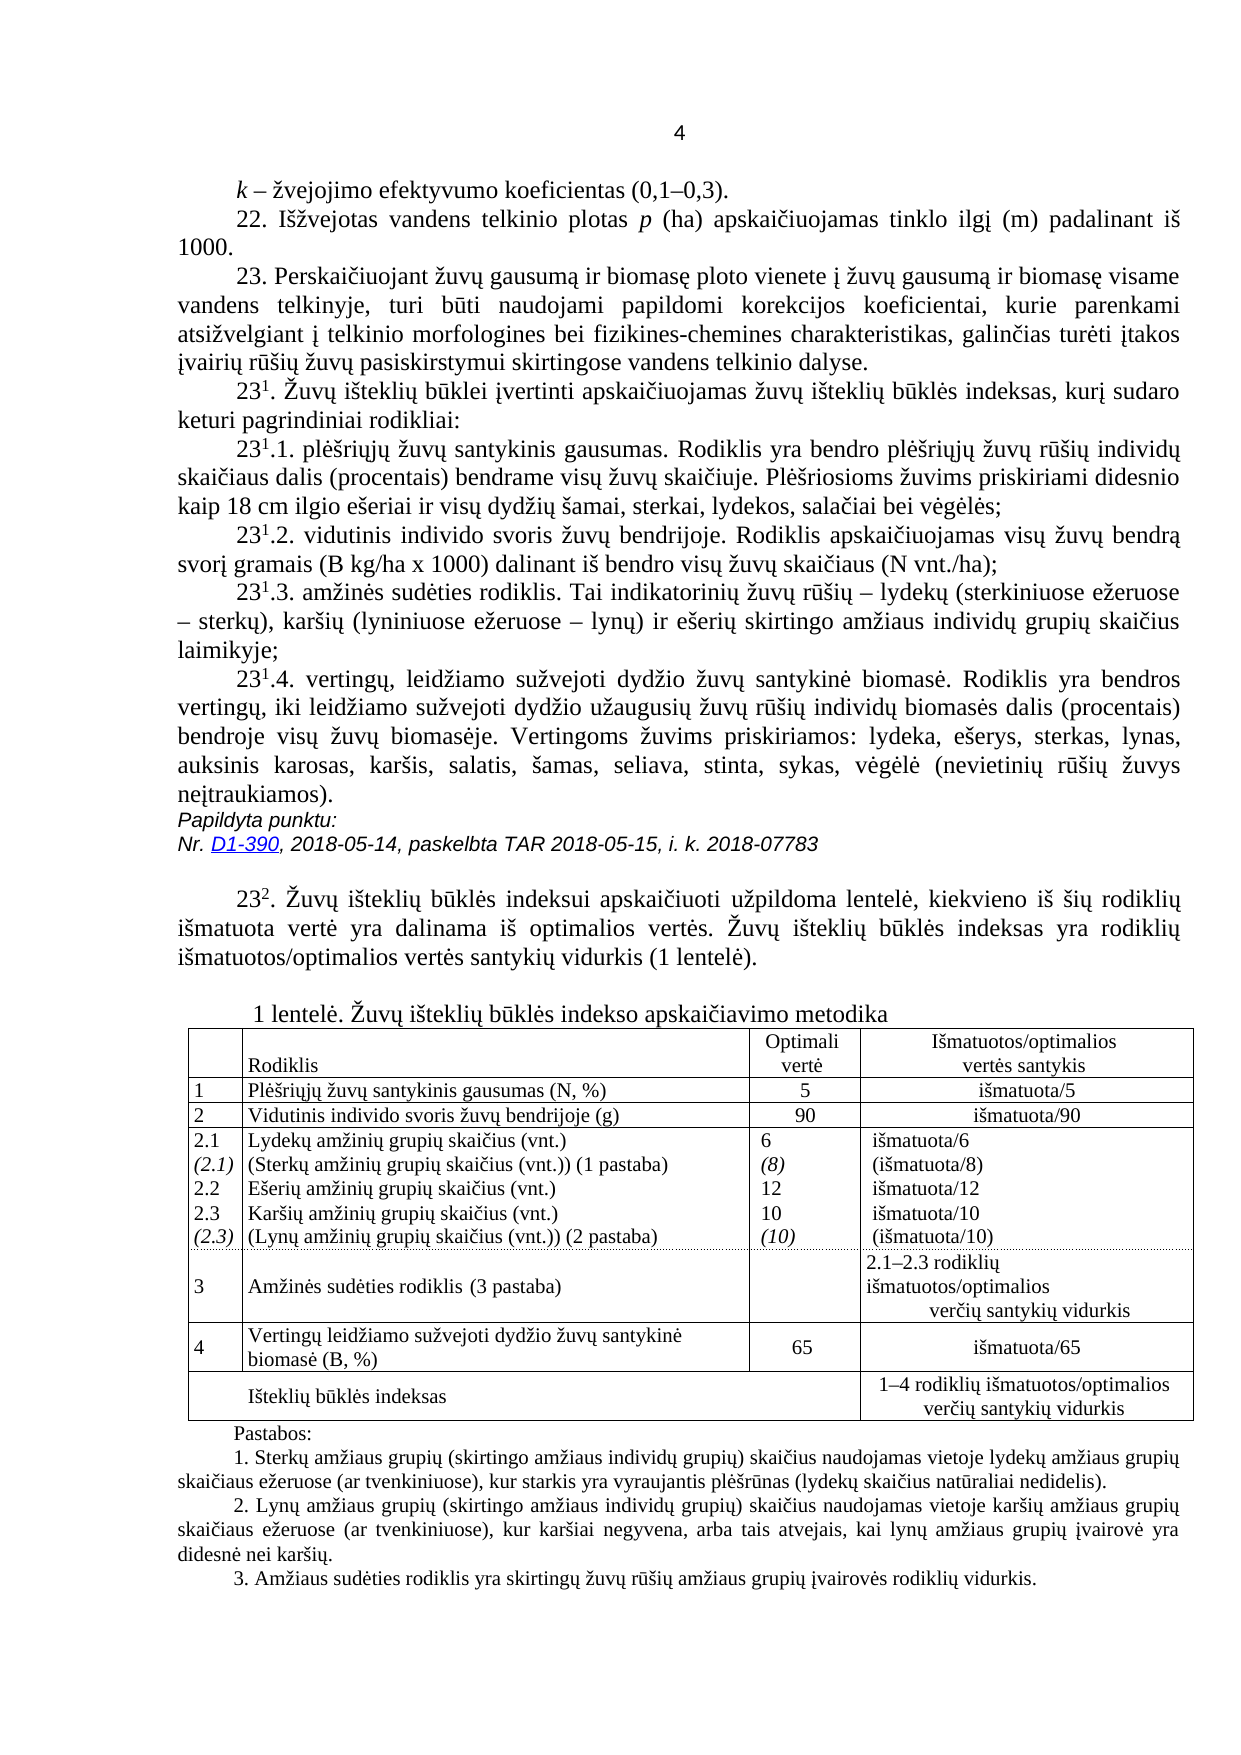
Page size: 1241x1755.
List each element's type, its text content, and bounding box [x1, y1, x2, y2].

table_cell 10 [750, 1200, 860, 1224]
table_cell išmatuota/5 [861, 1078, 1193, 1102]
table_header Optimali vertė [750, 1029, 860, 1077]
table_cell Amžinės sudėties rodiklis (3 pastaba) [243, 1249, 749, 1322]
table_header Išmatuotos/optimalios vertės santykis [861, 1029, 1193, 1077]
table_cell (8) [750, 1152, 860, 1176]
table_cell 1–4 rodiklių išmatuotos/optimalios verčių santykių vidurkis [861, 1372, 1193, 1420]
table_header Rodiklis [243, 1029, 749, 1077]
table_cell 6 [750, 1128, 860, 1152]
table_cell 2 [189, 1103, 242, 1127]
text Nr. D1-390, 2018-05-14, paskelbta TAR 2018-05-15, i. k. 2018-07783 [177, 831, 1181, 855]
table_cell išmatuota/90 [861, 1103, 1193, 1127]
table_cell (išmatuota/10) [861, 1225, 1193, 1248]
table_cell Karšių amžinių grupių skaičius (vnt.) [243, 1200, 749, 1224]
text 2. Lynų amžiaus grupių (skirtingo amžiaus individų grupių) skaičius naudojamas vietoje karšių amžiaus grupių skaičiaus ežeruose (ar tvenkiniuose), kur karšiai negyvena, arba tais atvejais, kai lynų amžiaus grupių įvairovė yra didesnė nei karšių. [177, 1493, 1181, 1566]
table_cell 4 [189, 1323, 242, 1371]
text 231.1. plėšriųjų žuvų santykinis gausumas. Rodiklis yra bendro plėšriųjų žuvų rūšių individų skaičiaus dalis (procentais) bendrame visų žuvų skaičiuje. Plėšriosioms žuvims priskiriami didesnio kaip 18 cm ilgio ešeriai ir visų dydžių šamai, sterkai, lydekos, salačiai bei vėgėlės; [177, 434, 1181, 520]
table_cell Ešerių amžinių grupių skaičius (vnt.) [243, 1176, 749, 1200]
table_cell 5 [750, 1078, 860, 1102]
table_cell (Sterkų amžinių grupių skaičius (vnt.)) (1 pastaba) [243, 1152, 749, 1176]
text 1. Sterkų amžiaus grupių (skirtingo amžiaus individų grupių) skaičius naudojamas vietoje lydekų amžiaus grupių skaičiaus ežeruose (ar tvenkiniuose), kur starkis yra vyraujantis plėšrūnas (lydekų skaičius natūraliai nedidelis). [177, 1445, 1181, 1493]
table_cell 1 [189, 1078, 242, 1102]
table_cell 2.3 [189, 1200, 242, 1224]
table_cell 90 [750, 1103, 860, 1127]
table_cell [749, 1372, 860, 1420]
text 3. Amžiaus sudėties rodiklis yra skirtingų žuvų rūšių amžiaus grupių įvairovės rodiklių vidurkis. [177, 1566, 1181, 1589]
table_cell 2.1 [189, 1128, 242, 1152]
table_cell 65 [750, 1323, 860, 1371]
table_cell Lydekų amžinių grupių skaičius (vnt.) [243, 1128, 749, 1152]
table_cell Vertingų leidžiamo sužvejoti dydžio žuvų santykinė biomasė (B, %) [243, 1323, 749, 1371]
table_cell išmatuota/65 [861, 1323, 1193, 1371]
table_cell išmatuota/6 [861, 1128, 1193, 1152]
table_cell (2.3) [189, 1225, 242, 1248]
table_cell (išmatuota/8) [861, 1152, 1193, 1176]
text k – žvejojimo efektyvumo koeficientas (0,1–0,3). [177, 175, 1181, 204]
table_cell išmatuota/12 [861, 1176, 1193, 1200]
table_cell išmatuota/10 [861, 1200, 1193, 1224]
table_cell Plėšriųjų žuvų santykinis gausumas (N, %) [243, 1078, 749, 1102]
table_header [189, 1029, 242, 1077]
table_cell (2.1) [189, 1152, 242, 1176]
table_cell (Lynų amžinių grupių skaičius (vnt.)) (2 pastaba) [243, 1225, 749, 1248]
text 22. Išžvejotas vandens telkinio plotas p (ha) apskaičiuojamas tinklo ilgį (m) padalinant iš 1000. [177, 204, 1181, 261]
text 231.2. vidutinis individo svoris žuvų bendrijoje. Rodiklis apskaičiuojamas visų žuvų bendrą svorį gramais (B kg/ha x 1000) dalinant iš bendro visų žuvų skaičiaus (N vnt./ha); [177, 520, 1181, 577]
text 231.3. amžinės sudėties rodiklis. Tai indikatorinių žuvų rūšių – lydekų (sterkiniuose ežeruose – sterkų), karšių (lyniniuose ežeruose – lynų) ir ešerių skirtingo amžiaus individų grupių skaičius laimikyje; [177, 577, 1181, 664]
text 231. Žuvų išteklių būklei įvertinti apskaičiuojamas žuvų išteklių būklės indeksas, kurį sudaro keturi pagrindiniai rodikliai: [177, 376, 1181, 434]
table_cell 2.2 [189, 1176, 242, 1200]
table_cell Vidutinis individo svoris žuvų bendrijoje (g) [243, 1103, 749, 1127]
text 231.4. vertingų, leidžiamo sužvejoti dydžio žuvų santykinė biomasė. Rodiklis yra bendros vertingų, iki leidžiamo sužvejoti dydžio užaugusių žuvų rūšių individų biomasės dalis (procentais) bendroje visų žuvų biomasėje. Vertingoms žuvims priskiriamos: lydeka, ešerys, sterkas, lynas, auksinis karosas, karšis, salatis, šamas, seliava, stinta, sykas, vėgėlė (nevietinių rūšių žuvys neįtraukiamos). [177, 664, 1181, 807]
table_cell 2.1–2.3 rodiklių išmatuotos/optimalios verčių santykių vidurkis [861, 1249, 1193, 1322]
table_cell [750, 1249, 860, 1322]
table_cell Išteklių būklės indeksas [242, 1372, 749, 1420]
table_cell (10) [750, 1225, 860, 1248]
table_cell 3 [189, 1249, 242, 1322]
table_cell [189, 1372, 242, 1420]
text Papildyta punktu: [177, 807, 1181, 831]
text 23. Perskaičiuojant žuvų gausumą ir biomasę ploto vienete į žuvų gausumą ir biomasę visame vandens telkinyje, turi būti naudojami papildomi korekcijos koeficientai, kurie parenkami atsižvelgiant į telkinio morfologines bei fizikines-chemines charakteristikas, galinčias turėti įtakos įvairių rūšių žuvų pasiskirstymui skirtingose vandens telkinio dalyse. [177, 261, 1181, 376]
text 1 lentelė. Žuvų išteklių būklės indekso apskaičiavimo metodika [177, 999, 1181, 1028]
text 232. Žuvų išteklių būklės indeksui apskaičiuoti užpildoma lentelė, kiekvieno iš šių rodiklių išmatuota vertė yra dalinama iš optimalios vertės. Žuvų išteklių būklės indeksas yra rodiklių išmatuotos/optimalios vertės santykių vidurkis (1 lentelė). [177, 884, 1181, 970]
text Pastabos: [177, 1421, 1181, 1445]
table_cell 12 [750, 1176, 860, 1200]
